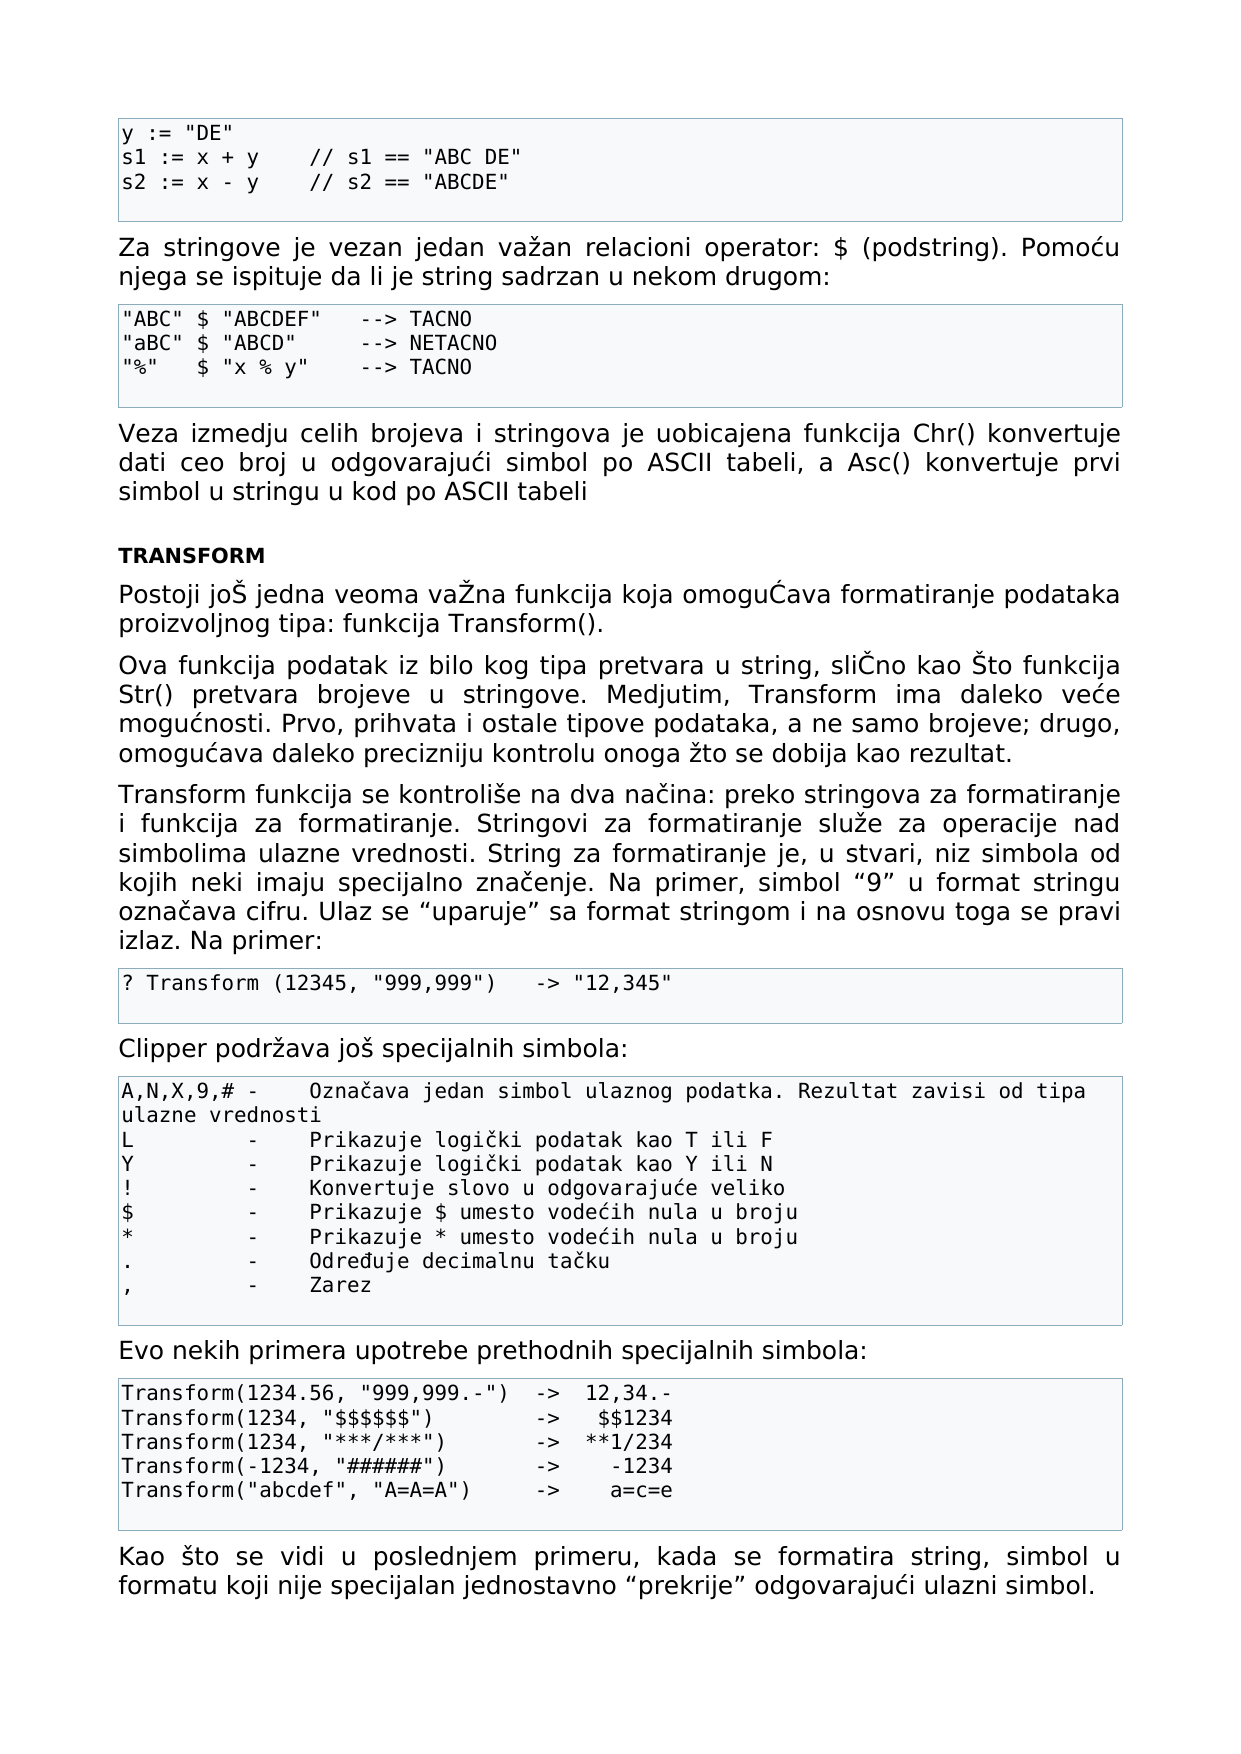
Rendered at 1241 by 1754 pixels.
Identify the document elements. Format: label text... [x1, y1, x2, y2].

text Clipper podržava još specijalnih simbola: [118, 1034, 1122, 1063]
text A,N,X,9,# - Označava jedan simbol ulaznog podatka. Rezultat zavisi od tipa ulazne vrednosti L - Prikazuje logički podatak kao T ili F Y - Prikazuje logički podatak kao Y ili N ! - Konvertuje slovo u odgovarajuće veliko $ - Prikazuje $ umesto vodećih nula u broju * - Prikazuje * umesto vodećih nula u broju . - Određuje decimalnu tačku , - Zarez [119, 1077, 1122, 1325]
text Transform funkcija se kontroliše na dva načina: preko stringova za formatiranje i funkcija za formatiranje. Stringovi za formatiranje služe za operacije nad simbolima ulazne vrednosti. String za formatiranje je, u stvari, niz simbola od kojih neki imaju specijalno značenje. Na primer, simbol “9” u format stringu označava cifru. Ulaz se “uparuje” sa format stringom i na osnovu toga se pravi izlaz. Na primer: [118, 781, 1122, 956]
text Postoji joŠ jedna veoma vaŽna funkcija koja omoguĆava formatiranje podataka proizvoljnog tipa: funkcija Transform(). [118, 581, 1122, 639]
text Evo nekih primera upotrebe prethodnih specijalnih simbola: [118, 1337, 1122, 1366]
text ? Transform (12345, "999,999") -> "12,345" [119, 969, 1122, 1023]
text "ABC" $ "ABCDEF" --> TACNO "aBC" $ "ABCD" --> NETACNO "%" $ "x % y" --> TACNO [119, 305, 1122, 407]
text Ova funkcija podatak iz bilo kog tipa pretvara u string, sliČno kao Što funkcija Str() pretvara brojeve u stringove. Medjutim, Transform ima daleko veće mogućnosti. Prvo, prihvata i ostale tipove podataka, a ne samo brojeve; drugo, omogućava daleko precizniju kontrolu onoga žto se dobija kao rezultat. [118, 651, 1122, 768]
text Transform(1234.56, "999,999.-") -> 12,34.- Transform(1234, "$$$$$$") -> $$1234 Transform(1234, "***/***") -> **1/234 Transform(-1234, "######") -> -1234 Transform("abcdef", "A=A=A") -> a=c=e [119, 1379, 1122, 1530]
text y := "DE" s1 := x + y // s1 == "ABC DE" s2 := x - y // s2 == "ABCDE" [119, 119, 1122, 221]
text Kao što se vidi u poslednjem primeru, kada se formatira string, simbol u formatu koji nije specijalan jednostavno “prekrije” odgovarajući ulazni simbol. [118, 1542, 1122, 1600]
text Veza izmedju celih brojeva i stringova je uobicajena funkcija Chr() konvertuje dati ceo broj u odgovarajući simbol po ASCII tabeli, a Asc() konvertuje prvi simbol u stringu u kod po ASCII tabeli [118, 419, 1122, 506]
subtitle TRANSFORM [118, 544, 1122, 568]
text Za stringove je vezan jedan važan relacioni operator: $ (podstring). Pomoću njega se ispituje da li je string sadrzan u nekom drugom: [118, 233, 1122, 291]
